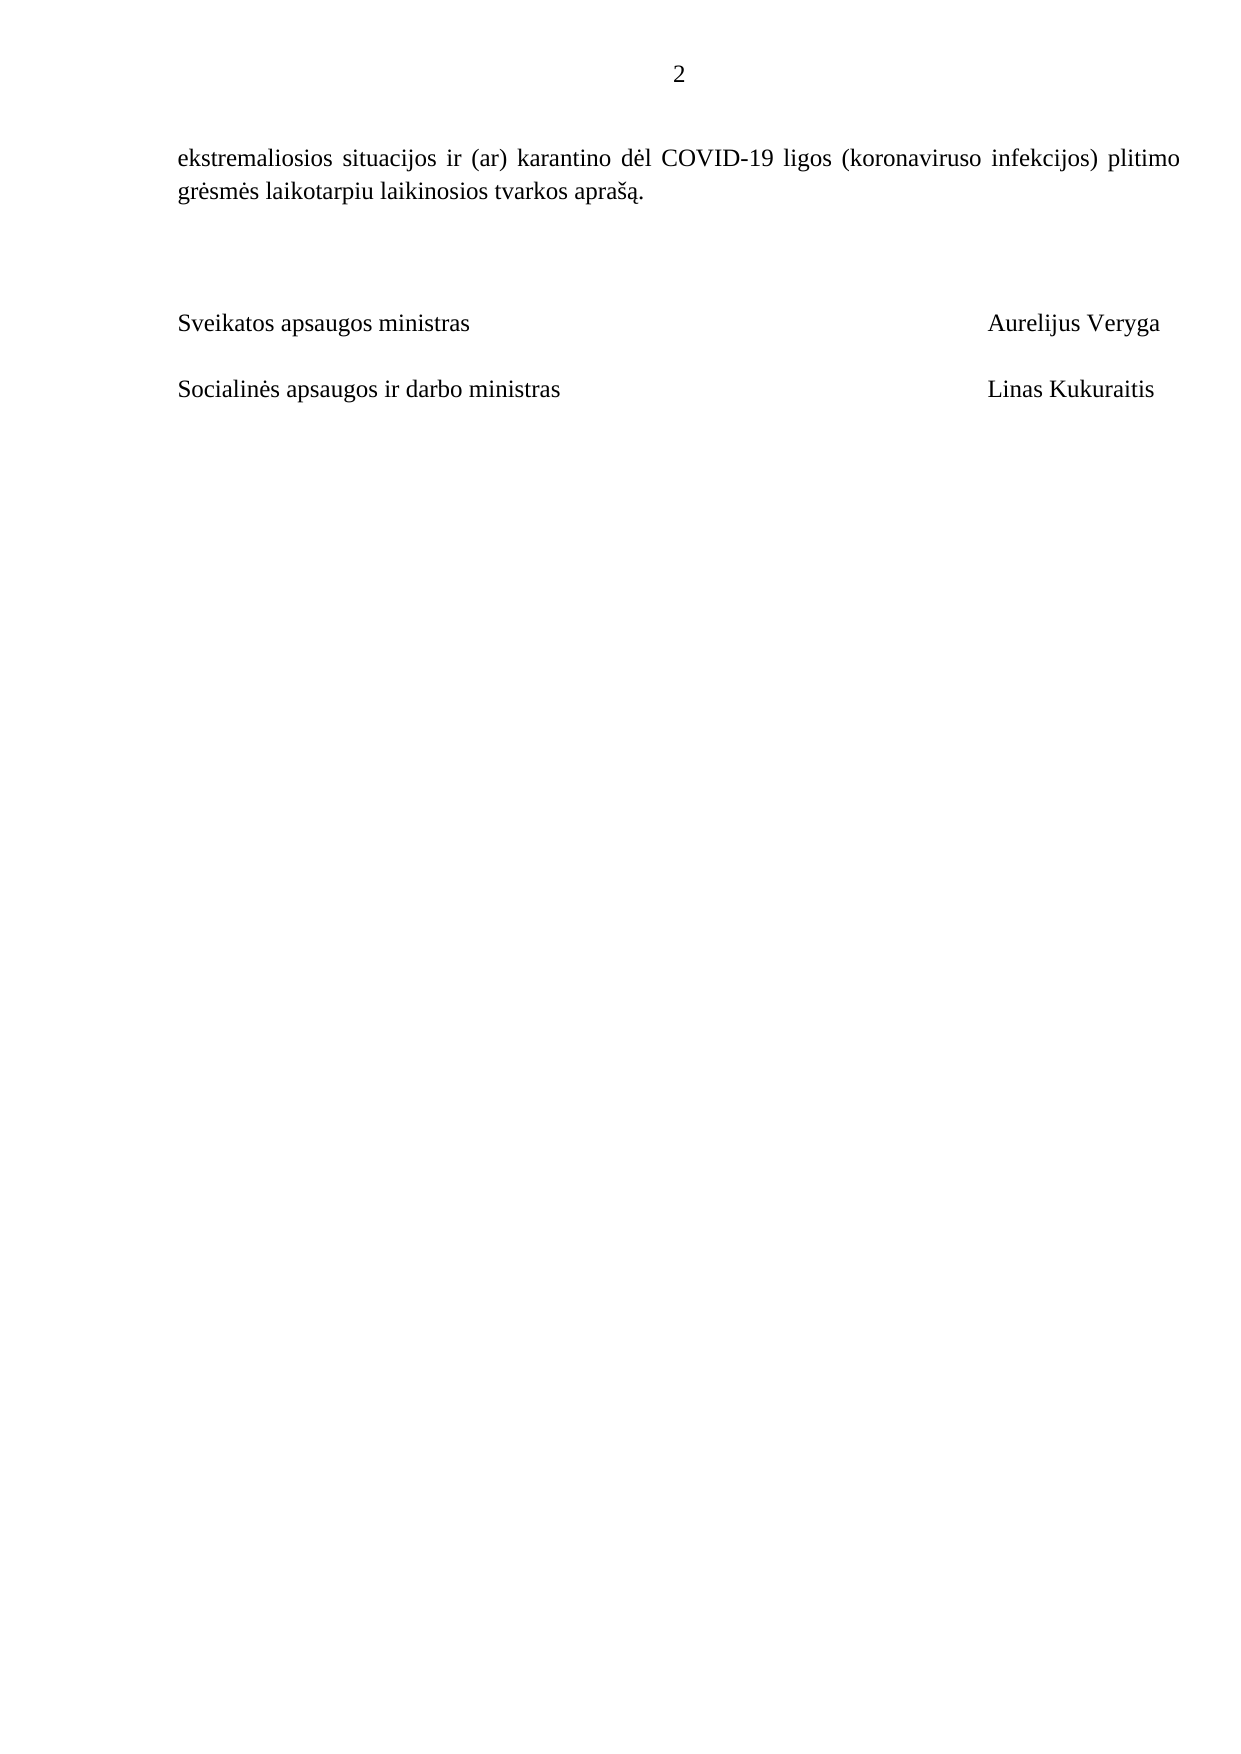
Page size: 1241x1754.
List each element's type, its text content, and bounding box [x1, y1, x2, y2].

text ekstremaliosios situacijos ir (ar) karantino dėl COVID-19 ligos (koronaviruso infekcijos) plitimo grėsmės laikotarpiu laikinosios tvarkos aprašą. [177, 143, 1181, 205]
text Sveikatos apsaugos ministras Aurelijus Veryga [177, 308, 1181, 337]
text Socialinės apsaugos ir darbo ministras Linas Kukuraitis [177, 374, 1181, 403]
